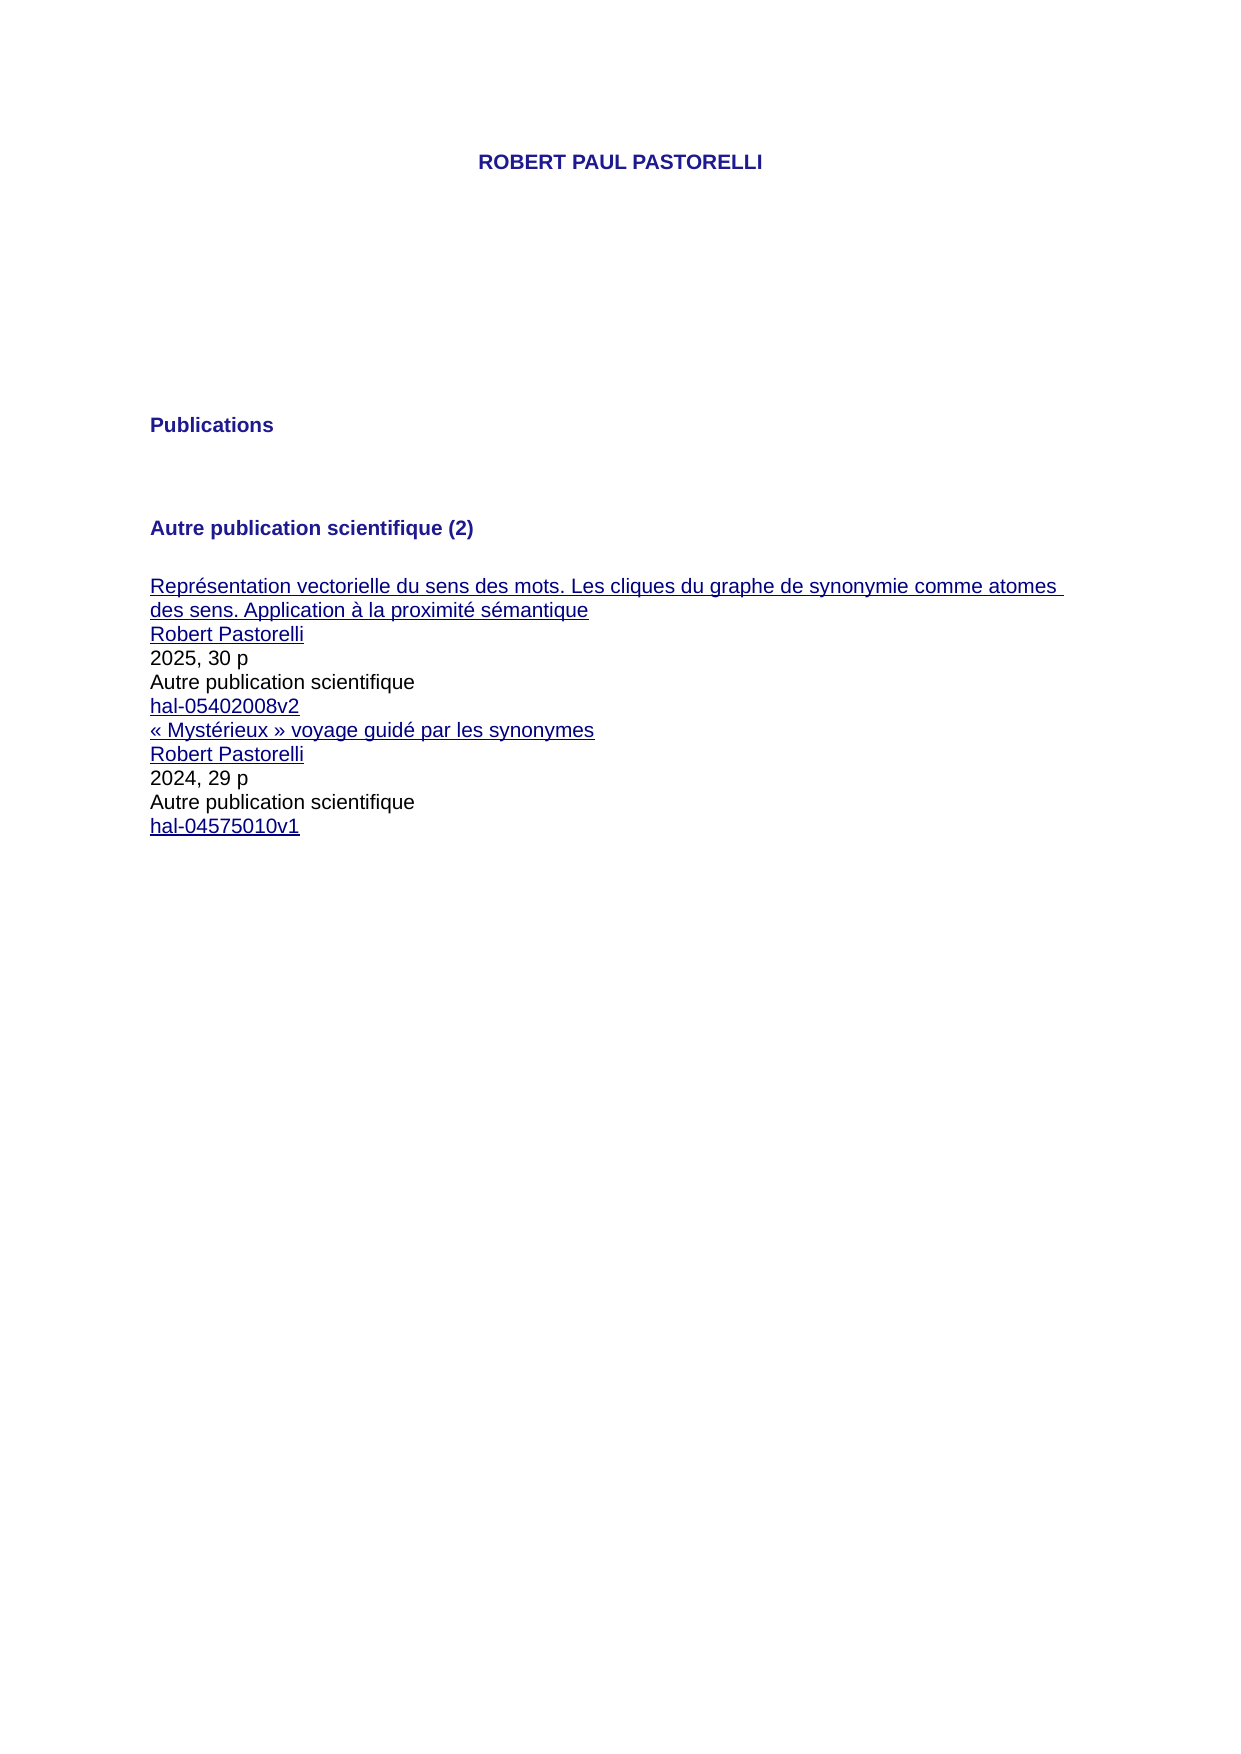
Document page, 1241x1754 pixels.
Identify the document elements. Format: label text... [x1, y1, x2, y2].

subtitle Publications [150, 412, 1090, 436]
subtitle ROBERT PAUL PASTORELLI [150, 150, 1090, 174]
table_cell « Mystérieux » voyage guidé par les synonymes Robert Pastorelli 2024, 29 p Autre publication scientifique hal-04575010v1 [150, 718, 1090, 837]
subtitle Autre publication scientifique (2) [150, 516, 1090, 539]
table_header Représentation vectorielle du sens des mots. Les cliques du graphe de synonymie comme atomes des sens. Application à la proximité sémantique Robert Pastorelli 2025, 30 p Autre publication scientifique hal-05402008v2 [150, 574, 1090, 718]
